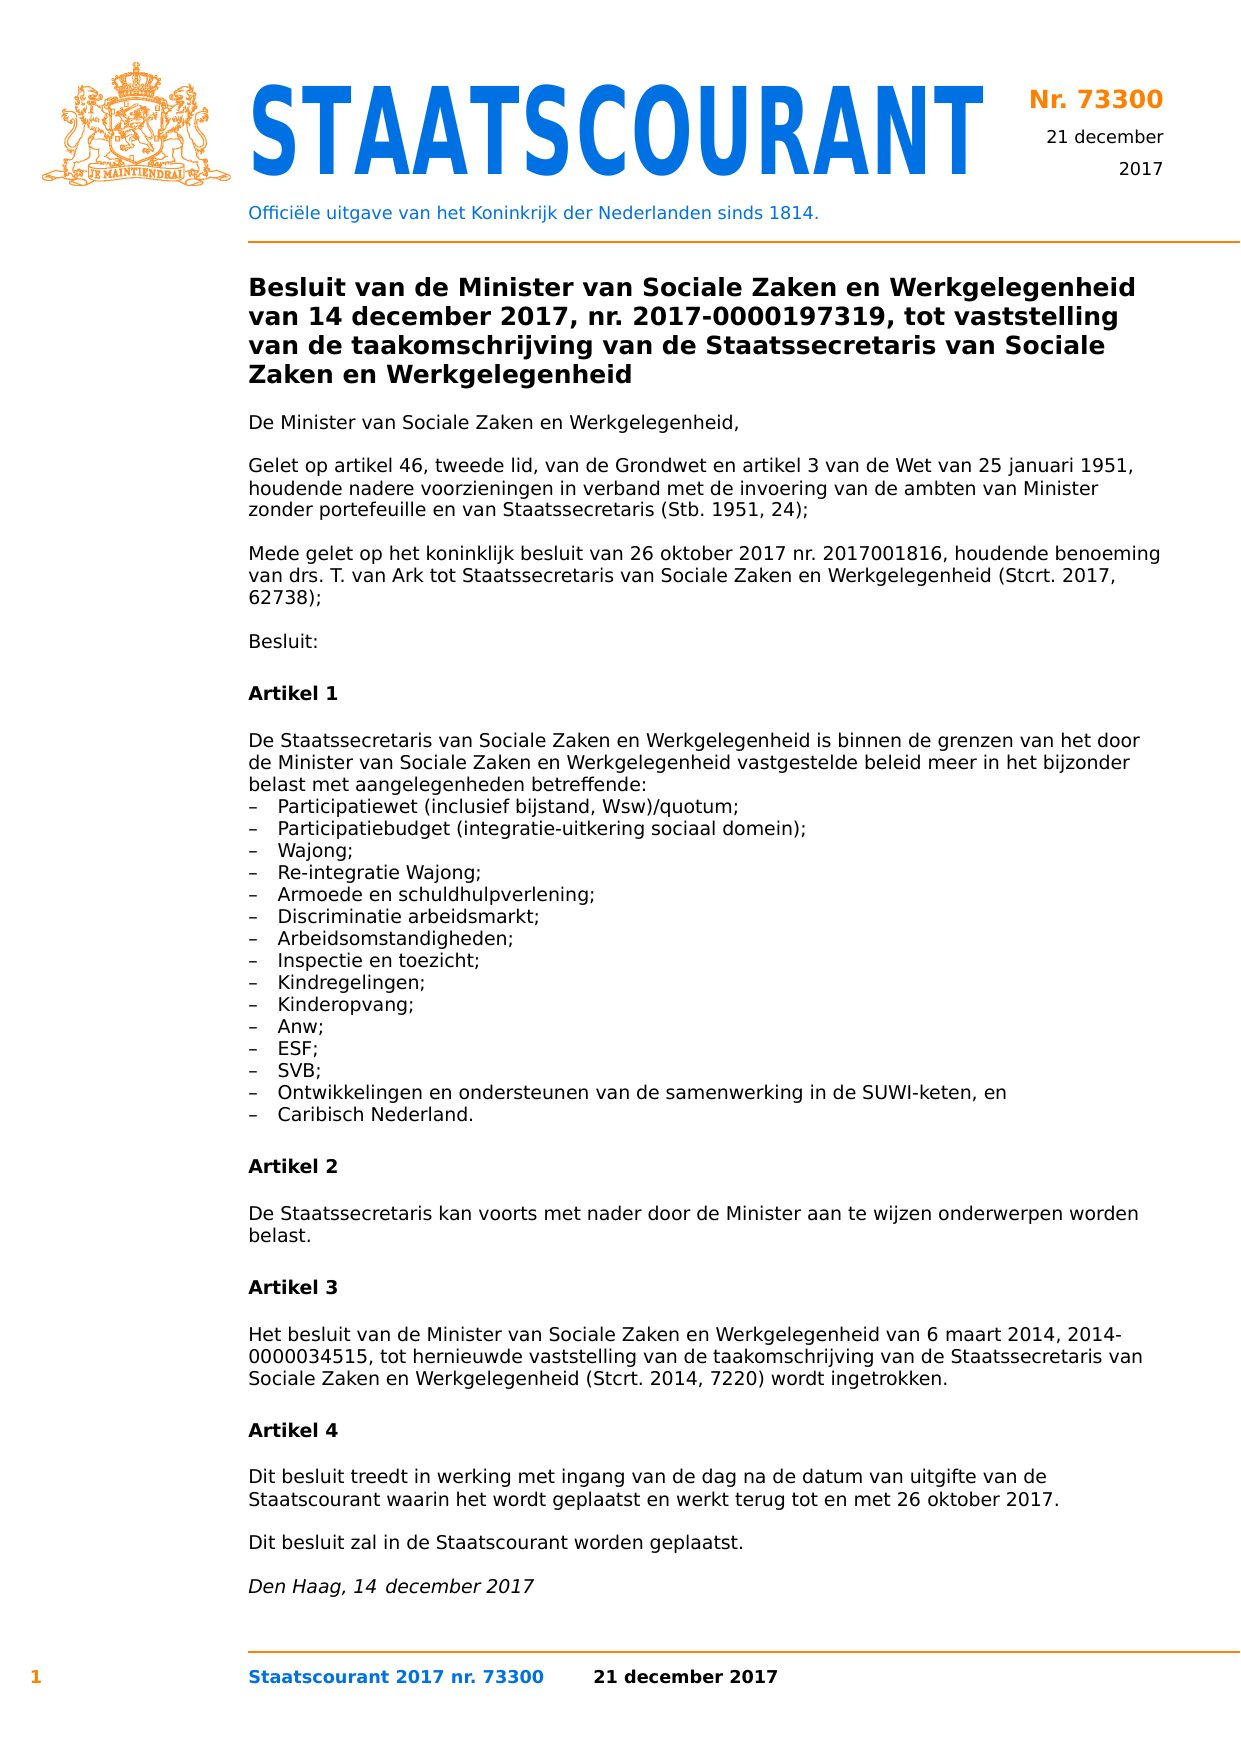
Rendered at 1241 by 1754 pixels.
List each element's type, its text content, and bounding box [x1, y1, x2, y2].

table_header STAATSCOURANT [248, 62, 998, 203]
text De Staatssecretaris van Sociale Zaken en Werkgelegenheid is binnen de grenzen van het door de Minister van Sociale Zaken en Werkgelegenheid vastgestelde beleid meer in het bijzonder belast met aangelegenheden betreffende: [248, 730, 1163, 796]
text – Kindregelingen; [248, 972, 1163, 994]
text De Staatssecretaris kan voorts met nader door de Minister aan te wijzen onderwerpen worden belast. [248, 1203, 1163, 1247]
subtitle Besluit van de Minister van Sociale Zaken en Werkgelegenheid van 14 december 2017, nr. 2017-0000197319, tot vaststelling van de taakomschrijving van de Staatssecretaris van Sociale Zaken en Werkgelegenheid [248, 273, 1163, 390]
table_cell Officiële uitgave van het Koninkrijk der Nederlanden sinds 1814. [248, 203, 1240, 241]
text Het besluit van de Minister van Sociale Zaken en Werkgelegenheid van 6 maart 2014, 2014-0000034515, tot hernieuwde vaststelling van de taakomschrijving van de Staatssecretaris van Sociale Zaken en Werkgelegenheid (Stcrt. 2014, 7220) wordt ingetrokken. [248, 1323, 1163, 1389]
text – Armoede en schuldhulpverlening; [248, 884, 1163, 906]
table_header [25, 62, 248, 241]
text Mede gelet op het koninklijk besluit van 26 oktober 2017 nr. 2017001816, houdende benoeming van drs. T. van Ark tot Staatssecretaris van Sociale Zaken en Werkgelegenheid (Stcrt. 2017, 62738); [248, 543, 1163, 609]
subtitle Artikel 4 [248, 1419, 1163, 1441]
text – Re-integratie Wajong; [248, 862, 1163, 884]
table_cell 2017 [998, 153, 1240, 203]
text – Kinderopvang; [248, 994, 1163, 1016]
text Den Haag, 14 december 2017 [248, 1576, 1163, 1598]
picture [41, 62, 231, 186]
text – ESF; [248, 1038, 1163, 1060]
subtitle Artikel 1 [248, 683, 1163, 705]
subtitle Artikel 2 [248, 1156, 1163, 1178]
subtitle Artikel 3 [248, 1277, 1163, 1298]
text – Wajong; [248, 840, 1163, 862]
text Dit besluit treedt in werking met ingang van de dag na de datum van uitgifte van de Staatscourant waarin het wordt geplaatst en werkt terug tot en met 26 oktober 2017. [248, 1466, 1163, 1510]
table_cell 21 december [998, 121, 1240, 153]
text Gelet op artikel 46, tweede lid, van de Grondwet en artikel 3 van de Wet van 25 januari 1951, houdende nadere voorzieningen in verband met de invoering van de ambten van Minister zonder portefeuille en van Staatssecretaris (Stb. 1951, 24); [248, 455, 1163, 521]
text – Participatiebudget (integratie-uitkering sociaal domein); [248, 818, 1163, 840]
text Dit besluit zal in de Staatscourant worden geplaatst. [248, 1532, 1163, 1554]
text Besluit: [248, 631, 1163, 653]
text De Minister van Sociale Zaken en Werkgelegenheid, [248, 412, 1163, 433]
table_header Nr. 73300 [998, 62, 1240, 121]
text – Ontwikkelingen en ondersteunen van de samenwerking in de SUWI-keten, en [248, 1082, 1163, 1104]
text – Anw; [248, 1016, 1163, 1038]
text – Inspectie en toezicht; [248, 950, 1163, 972]
text – Arbeidsomstandigheden; [248, 928, 1163, 950]
text – Caribisch Nederland. [248, 1104, 1163, 1126]
text – Discriminatie arbeidsmarkt; [248, 906, 1163, 928]
text – Participatiewet (inclusief bijstand, Wsw)/quotum; [248, 796, 1163, 818]
text – SVB; [248, 1060, 1163, 1082]
